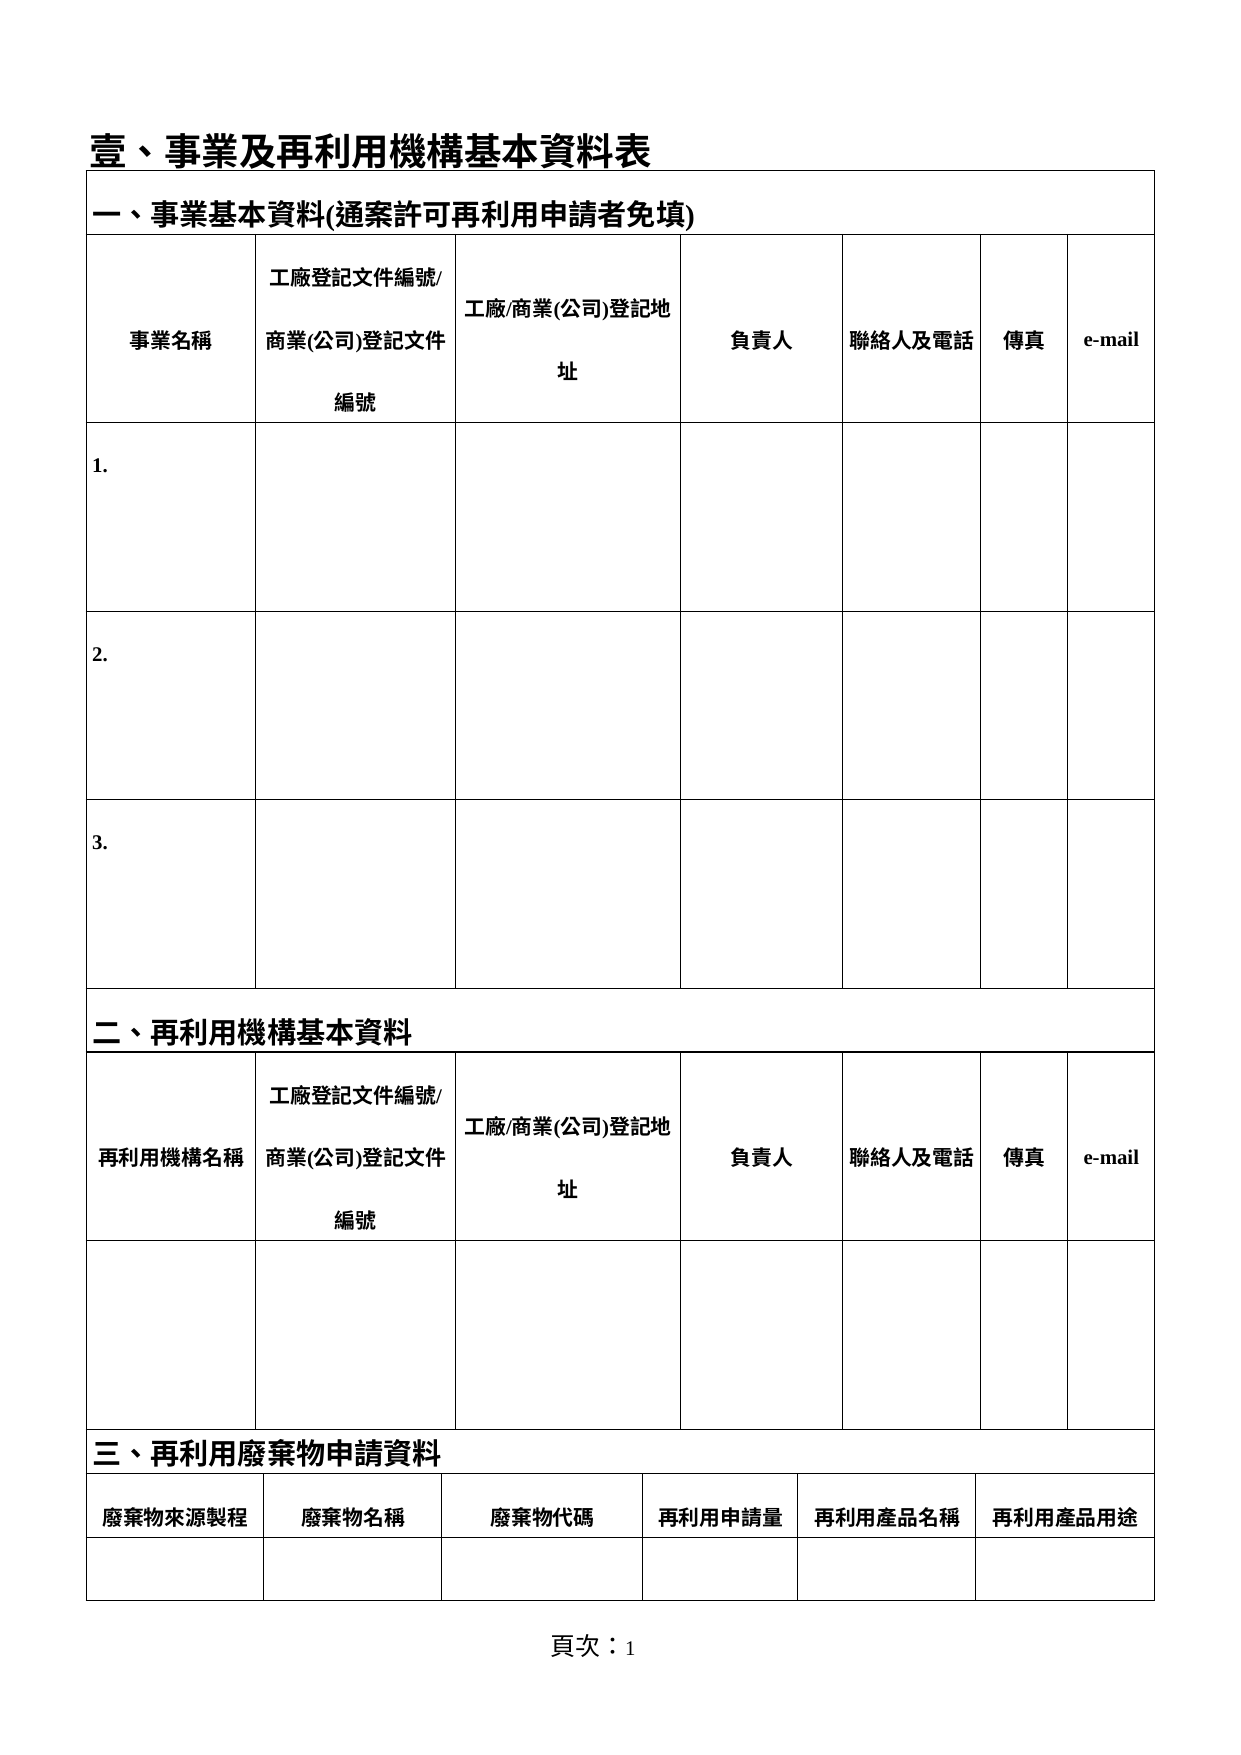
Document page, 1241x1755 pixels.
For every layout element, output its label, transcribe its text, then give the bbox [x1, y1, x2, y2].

table_cell 工廠登記文件編號/商業(公司)登記文件編號 [256, 235, 455, 422]
table_cell [256, 612, 455, 799]
table_cell [456, 1241, 680, 1428]
table_cell 工廠登記文件編號/商業(公司)登記文件編號 [256, 1053, 455, 1240]
table_cell 2. [87, 612, 255, 799]
table_cell [1068, 612, 1154, 799]
table_cell [264, 1538, 441, 1600]
table_header 一、事業基本資料(通案許可再利用申請者免填) [87, 171, 1154, 234]
table_cell [456, 800, 680, 988]
table_cell [456, 612, 680, 799]
table_cell 聯絡人及電話 [843, 235, 980, 422]
table_cell [843, 1241, 980, 1428]
table_cell 三、再利用廢棄物申請資料 [87, 1430, 1154, 1473]
text 壹、事業及再利用機構基本資料表 [89, 108, 1122, 170]
table_cell [643, 1538, 797, 1600]
table_cell [681, 800, 842, 988]
table_cell e-mail [1068, 235, 1154, 422]
table_cell 聯絡人及電話 [843, 1053, 980, 1240]
table_cell 傳真 [981, 235, 1067, 422]
table_cell [681, 423, 842, 611]
table_cell [456, 423, 680, 611]
table_cell 傳真 [981, 1053, 1067, 1240]
table_cell [981, 1241, 1067, 1428]
table_cell 事業名稱 [87, 235, 255, 422]
table_cell [843, 800, 980, 988]
table_cell [87, 1241, 255, 1428]
table_cell 1. [87, 423, 255, 611]
table_cell 3. [87, 800, 255, 988]
table_cell [843, 612, 980, 799]
table_cell 工廠/商業(公司)登記地址 [456, 235, 680, 422]
table_cell [1068, 423, 1154, 611]
table_cell [798, 1538, 975, 1600]
table_cell 廢棄物名稱 [264, 1474, 441, 1537]
table_cell [981, 800, 1067, 988]
table_cell e-mail [1068, 1053, 1154, 1240]
table_cell 再利用機構名稱 [87, 1053, 255, 1240]
table_cell [981, 423, 1067, 611]
table_cell [976, 1538, 1154, 1600]
table_cell [681, 612, 842, 799]
table_cell 負責人 [681, 1053, 842, 1240]
table_cell [1068, 1241, 1154, 1428]
table_cell [442, 1538, 642, 1600]
table_cell [256, 800, 455, 988]
table_cell 再利用產品用途 [976, 1474, 1154, 1537]
table_cell 工廠/商業(公司)登記地址 [456, 1053, 680, 1240]
table_cell 再利用申請量 [643, 1474, 797, 1537]
table_cell 廢棄物代碼 [442, 1474, 642, 1537]
table_cell [1068, 800, 1154, 988]
table_cell [256, 423, 455, 611]
table_cell 負責人 [681, 235, 842, 422]
table_cell [843, 423, 980, 611]
table_cell [981, 612, 1067, 799]
table_cell [256, 1241, 455, 1428]
table_cell [681, 1241, 842, 1428]
table_cell 廢棄物來源製程 [87, 1474, 263, 1537]
table_cell 再利用產品名稱 [798, 1474, 975, 1537]
table_cell [87, 1538, 263, 1600]
table_cell 二、再利用機構基本資料 [87, 989, 1154, 1051]
